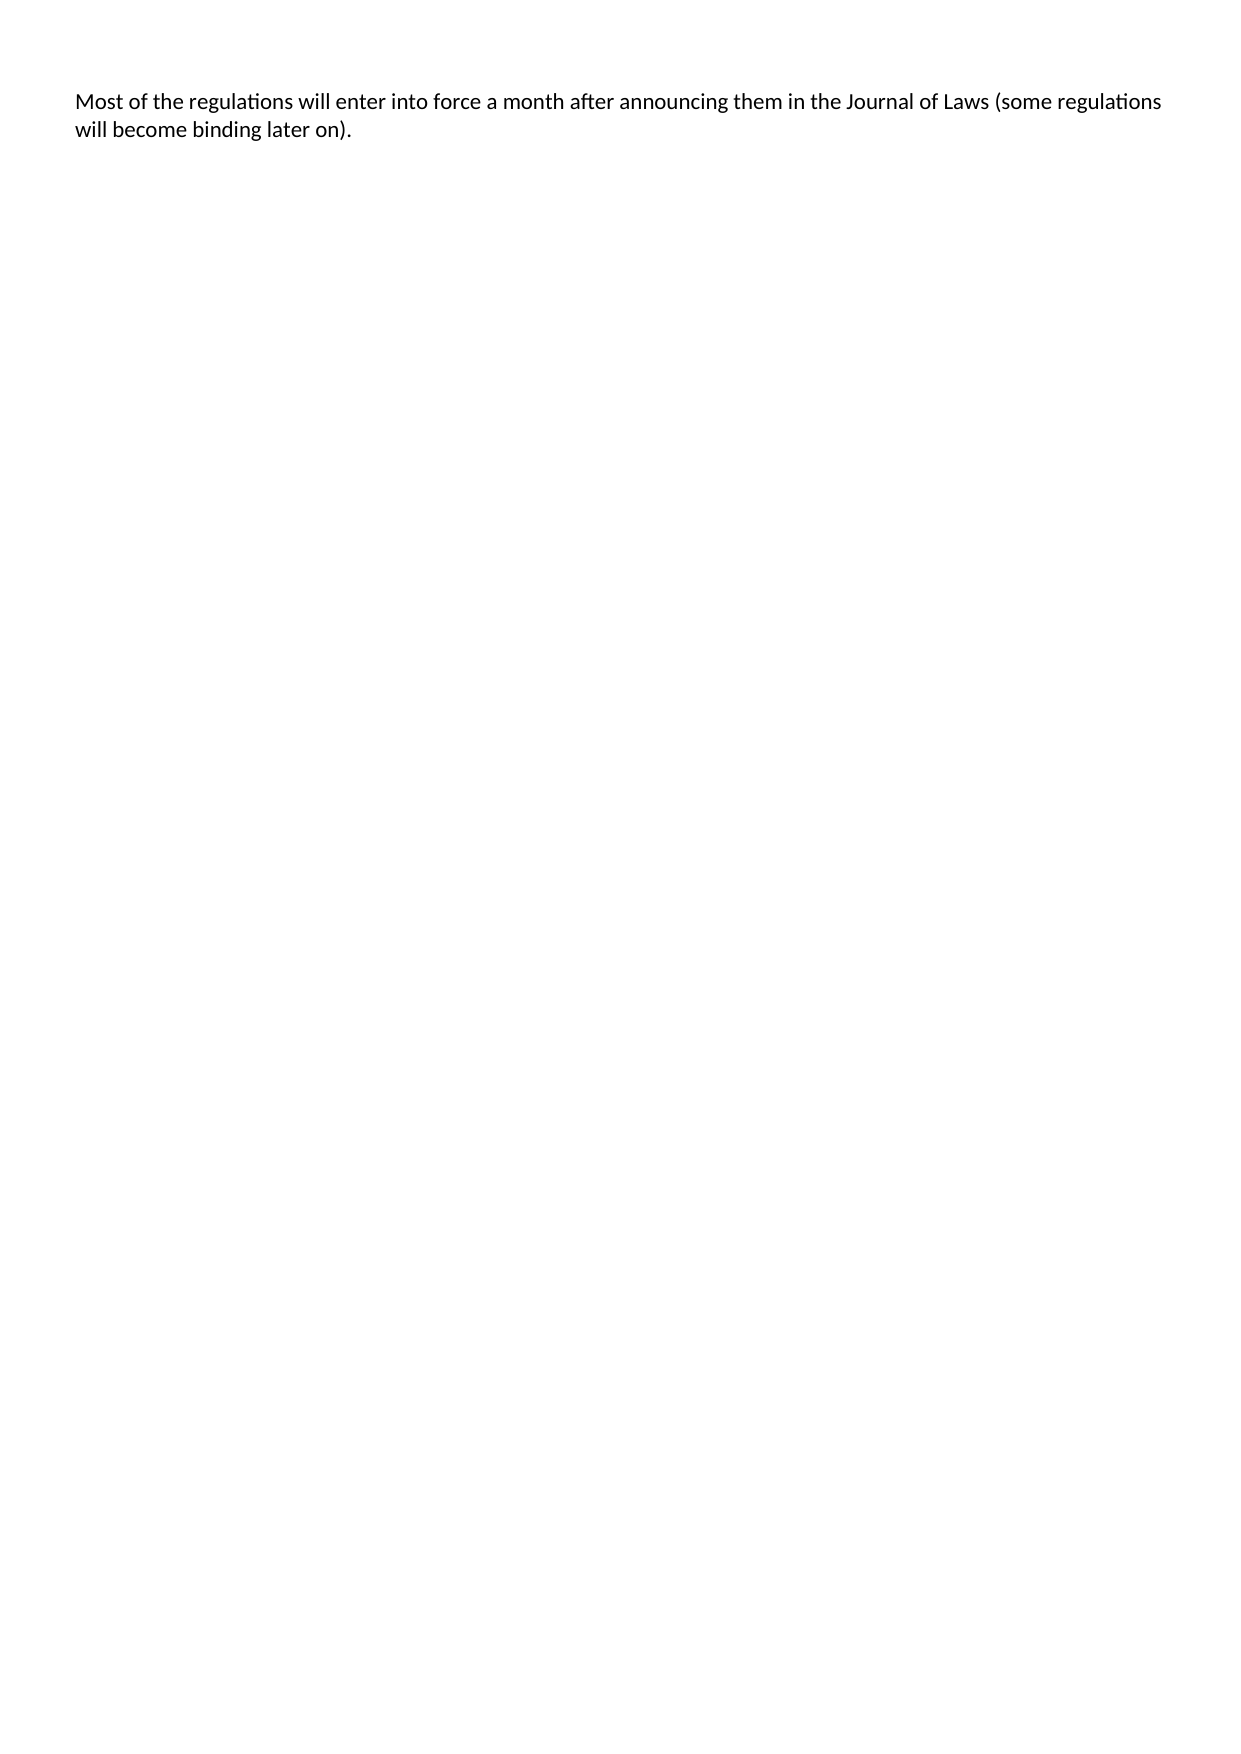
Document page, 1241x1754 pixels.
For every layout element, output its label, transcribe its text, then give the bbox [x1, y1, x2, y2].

text Most of the regulations will enter into force a month after announcing them in the Journal of Laws (some regulations will become binding later on). [75, 87, 1165, 143]
